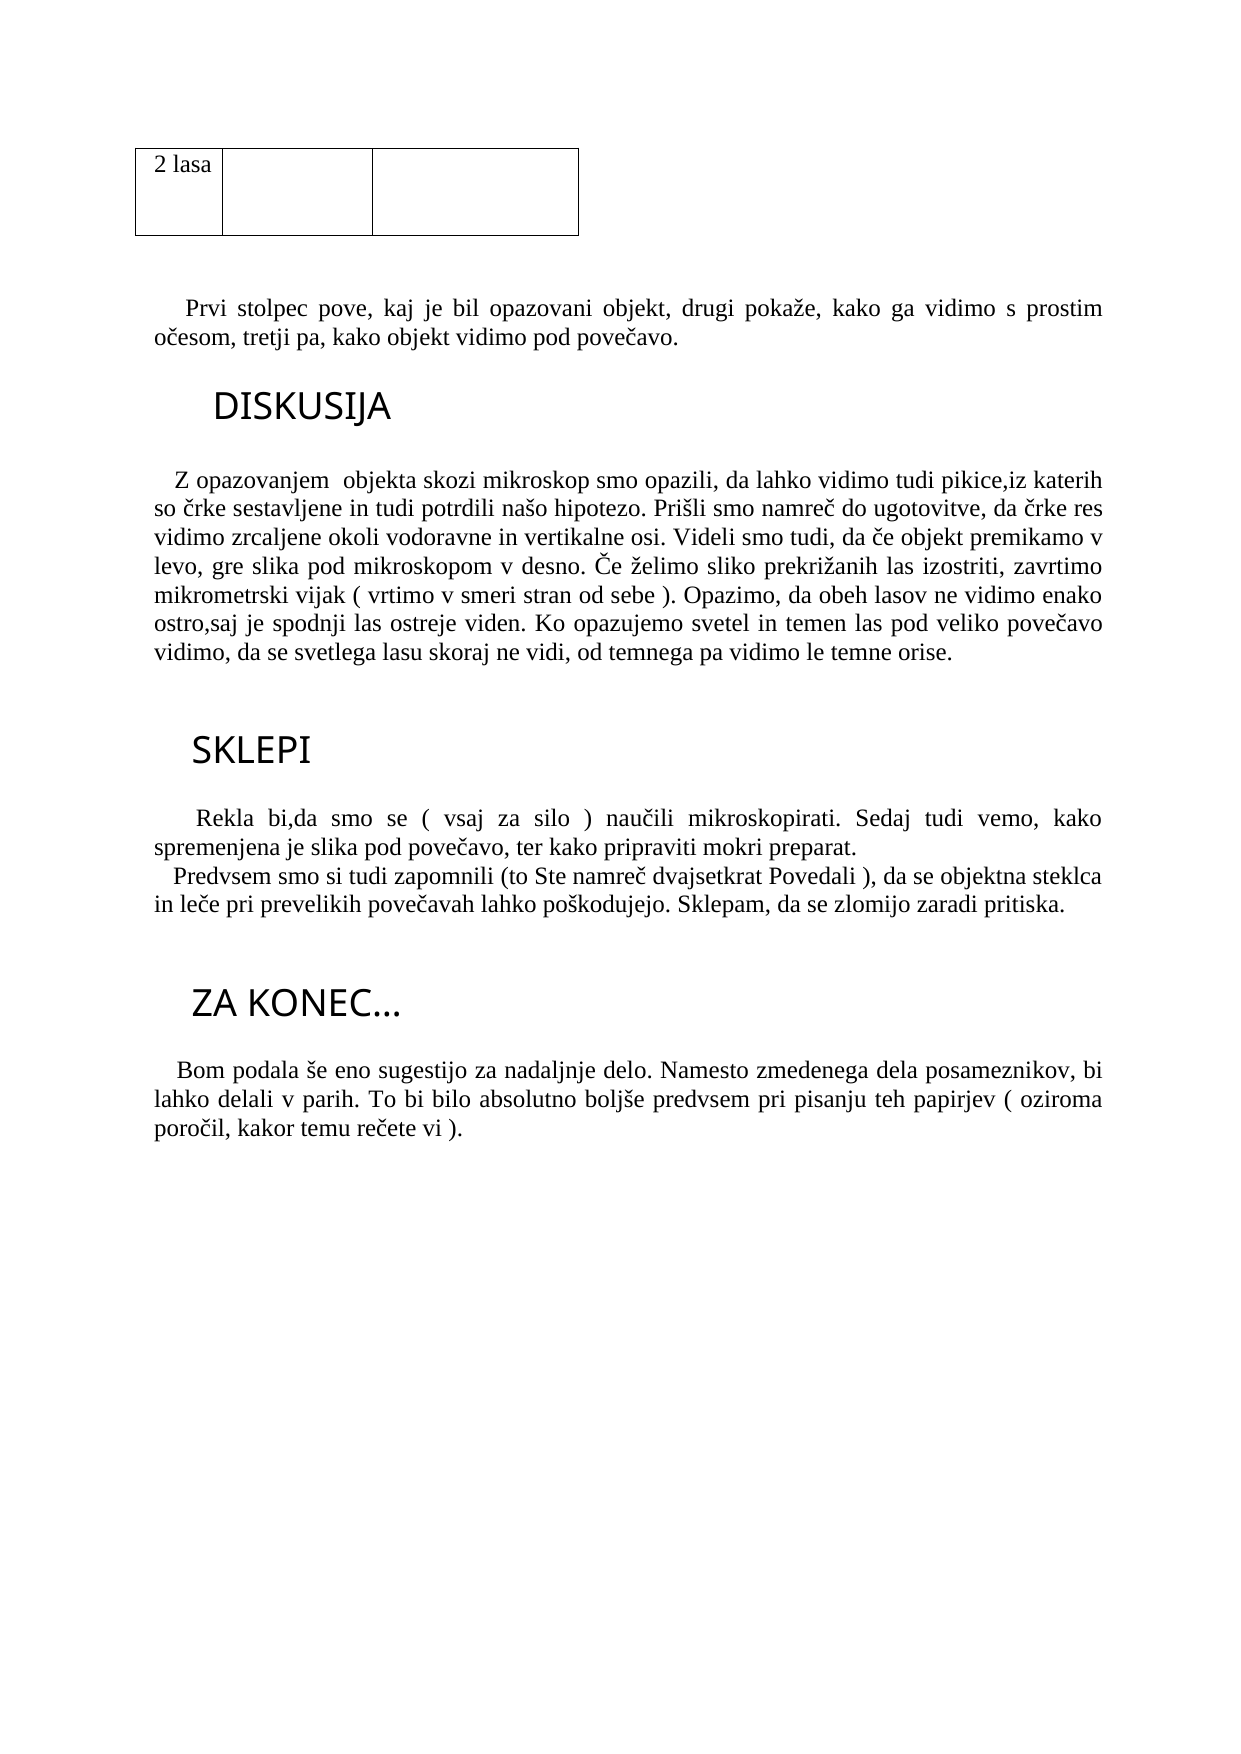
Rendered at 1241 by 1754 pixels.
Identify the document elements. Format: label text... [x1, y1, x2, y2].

text SKLEPI [154, 723, 1104, 774]
text Predvsem smo si tudi zapomnili (to Ste namreč dvajsetkrat Povedali ), da se objektna steklca in leče pri prevelikih povečavah lahko poškodujejo. Sklepam, da se zlomijo zaradi pritiska. [154, 861, 1104, 918]
text Rekla bi,da smo se ( vsaj za silo ) naučili mikroskopirati. Sedaj tudi vemo, kako spremenjena je slika pod povečavo, ter kako pripraviti mokri preparat. [154, 803, 1104, 861]
table_cell [223, 149, 372, 235]
table_cell [373, 149, 578, 235]
table_cell 2 lasa [136, 149, 222, 235]
text ZA KONEC… [154, 976, 1104, 1027]
text DISKUSIJA [154, 380, 1104, 431]
text Bom podala še eno sugestijo za nadaljnje delo. Namesto zmedenega dela posameznikov, bi lahko delali v parih. To bi bilo absolutno boljše predvsem pri pisanju teh papirjev ( oziroma poročil, kakor temu rečete vi ). [154, 1056, 1104, 1142]
text Z opazovanjem objekta skozi mikroskop smo opazili, da lahko vidimo tudi pikice,iz katerih so črke sestavljene in tudi potrdili našo hipotezo. Prišli smo namreč do ugotovitve, da črke res vidimo zrcaljene okoli vodoravne in vertikalne osi. Videli smo tudi, da če objekt premikamo v levo, gre slika pod mikroskopom v desno. Če želimo sliko prekrižanih las izostriti, zavrtimo mikrometrski vijak ( vrtimo v smeri stran od sebe ). Opazimo, da obeh lasov ne vidimo enako ostro,saj je spodnji las ostreje viden. Ko opazujemo svetel in temen las pod veliko povečavo vidimo, da se svetlega lasu skoraj ne vidi, od temnega pa vidimo le temne orise. [154, 465, 1104, 666]
text Prvi stolpec pove, kaj je bil opazovani objekt, drugi pokaže, kako ga vidimo s prostim očesom, tretji pa, kako objekt vidimo pod povečavo. [154, 293, 1104, 351]
